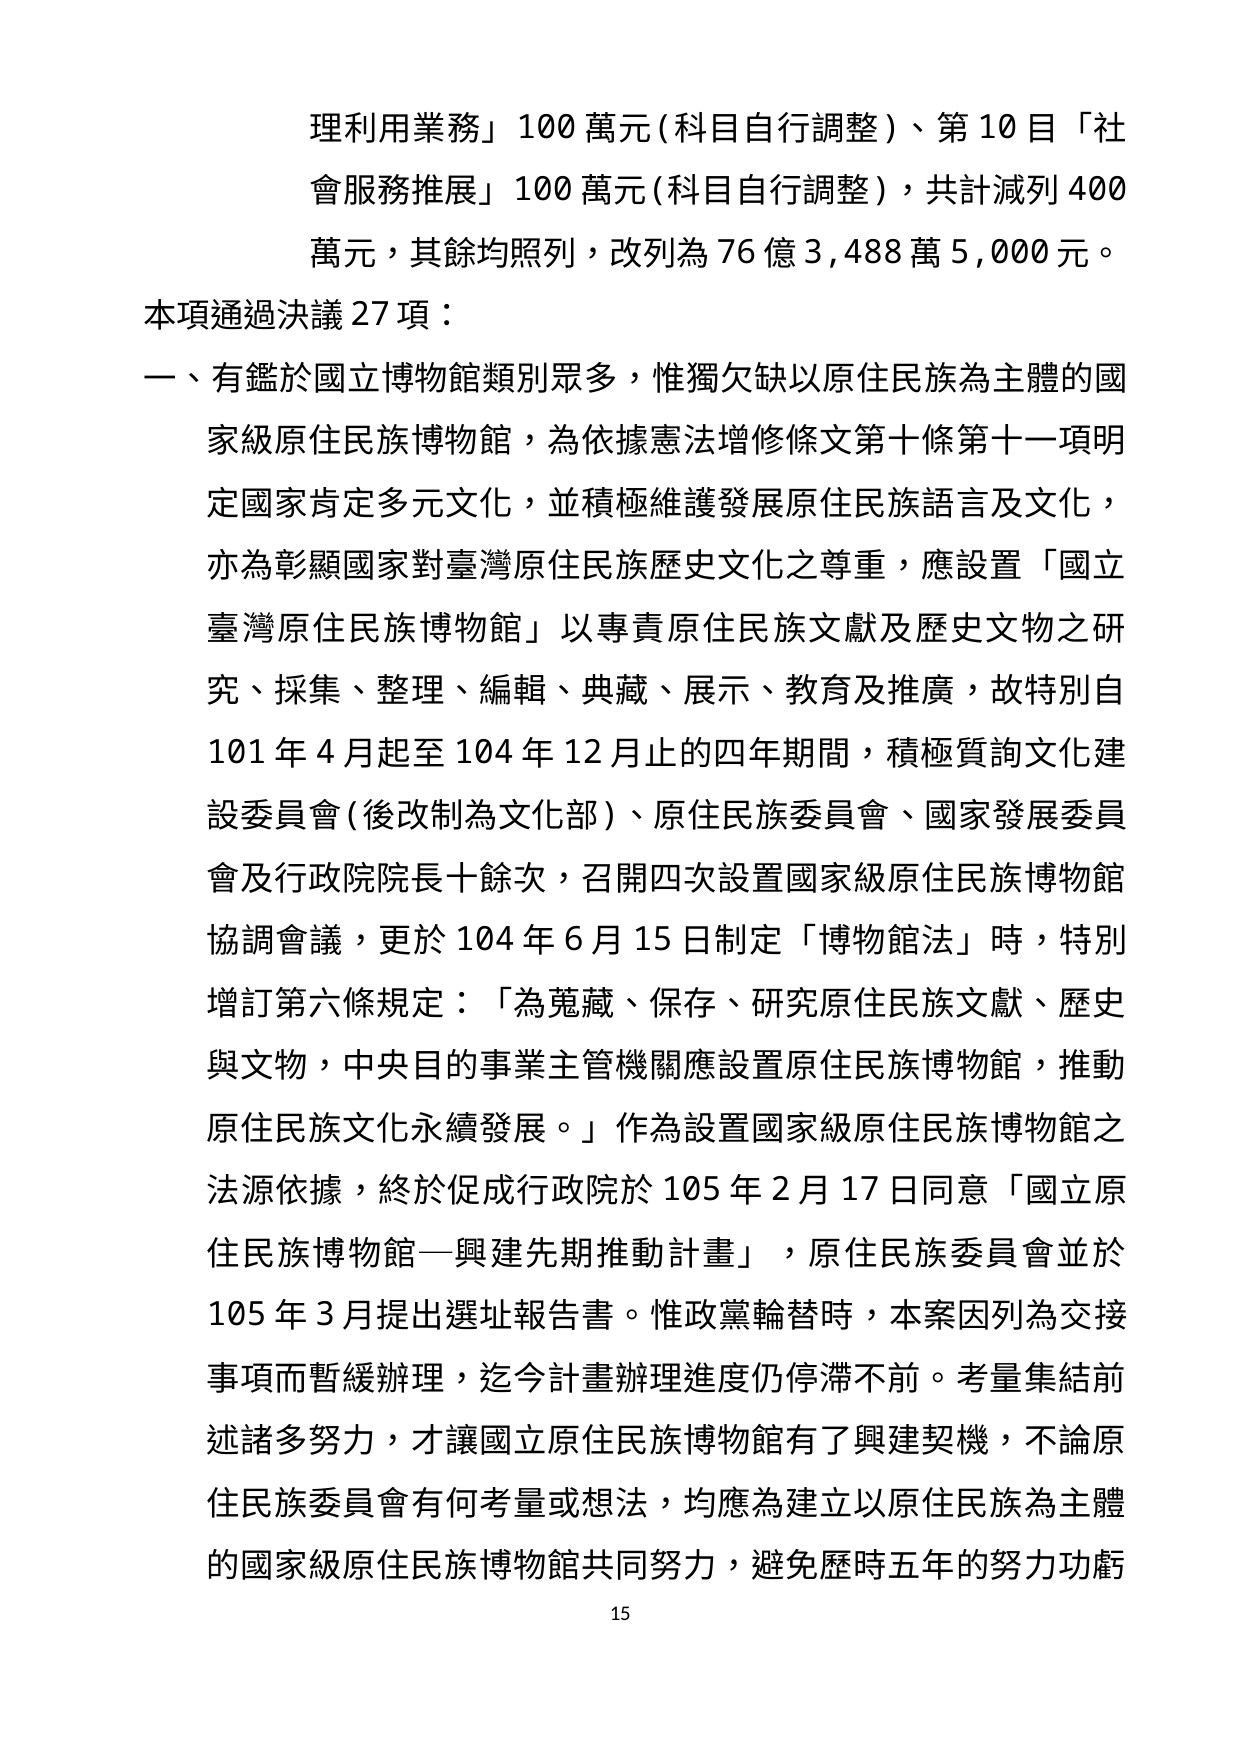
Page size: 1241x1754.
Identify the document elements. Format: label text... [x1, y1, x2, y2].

text 本項通過決議27項： [143, 282, 1127, 344]
text 一、有鑑於國立博物館類別眾多，惟獨欠缺以原住民族為主體的國家級原住民族博物館，為依據憲法增修條文第十條第十一項明定國家肯定多元文化，並積極維護發展原住民族語言及文化，亦為彰顯國家對臺灣原住民族歷史文化之尊重，應設置「國立臺灣原住民族博物館」以專責原住民族文獻及歷史文物之研究、採集、整理、編輯、典藏、展示、教育及推廣，故特別自101年4月起至104年12月止的四年期間，積極質詢文化建設委員會(後改制為文化部)、原住民族委員會、國家發展委員會及行政院院長十餘次，召開四次設置國家級原住民族博物館協調會議，更於104年6月15日制定「博物館法」時，特別增訂第六條規定：「為蒐藏、保存、研究原住民族文獻、歷史與文物，中央目的事業主管機關應設置原住民族博物館，推動原住民族文化永續發展。」作為設置國家級原住民族博物館之法源依據，終於促成行政院於105年2月17日同意「國立原住民族博物館─興建先期推動計畫」，原住民族委員會並於105年3月提出選址報告書。惟政黨輪替時，本案因列為交接事項而暫緩辦理，迄今計畫辦理進度仍停滯不前。考量集結前述諸多努力，才讓國立原住民族博物館有了興建契機，不論原住民族委員會有何考量或想法，均應為建立以原住民族為主體的國家級原住民族博物館共同努力，避免歷時五年的努力功虧 [143, 344, 1127, 1594]
text 理利用業務」100萬元(科目自行調整)、第10目「社會服務推展」100萬元(科目自行調整)，共計減列400萬元，其餘均照列，改列為76億3,488萬5,000元。 [178, 94, 1127, 282]
